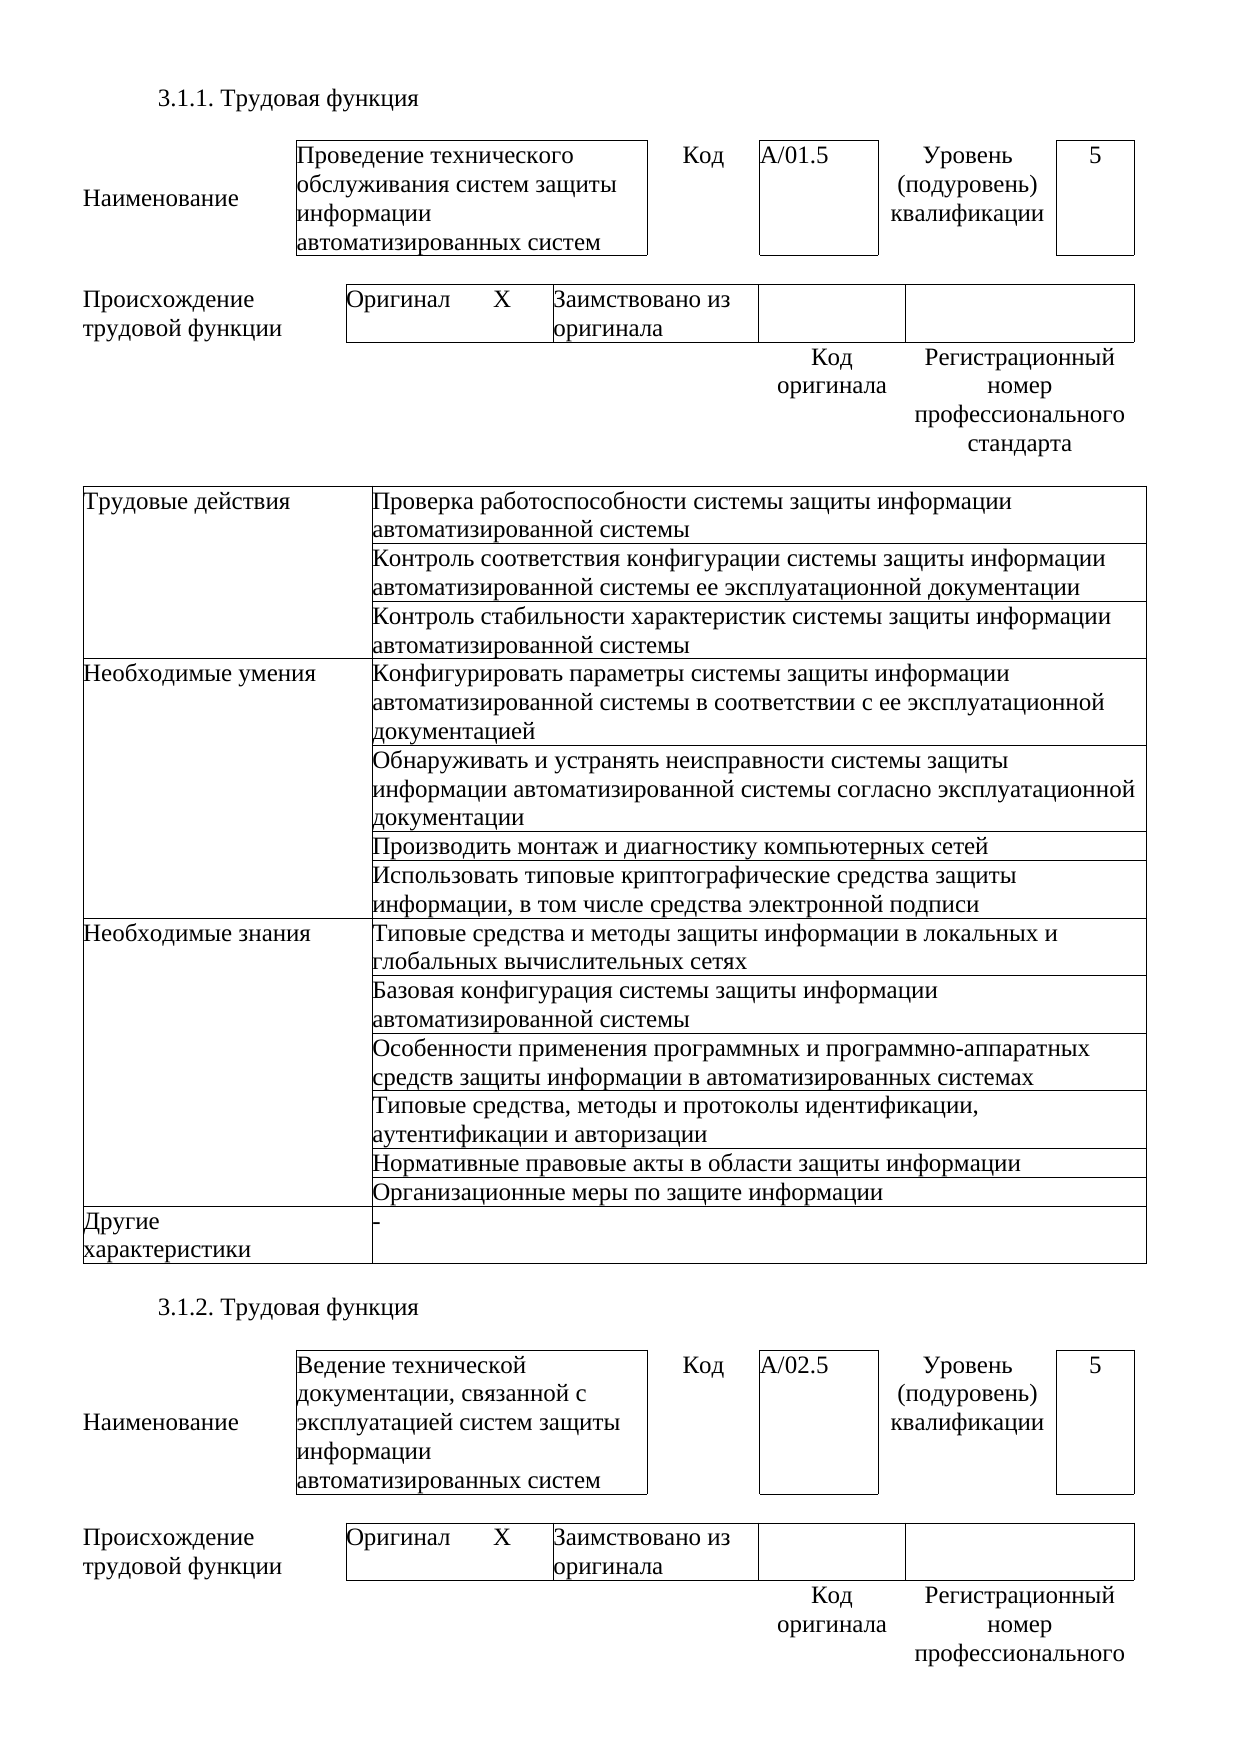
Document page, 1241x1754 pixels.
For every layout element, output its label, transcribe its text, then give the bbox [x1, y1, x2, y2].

table_cell [83, 1580, 346, 1666]
table_cell Конфигурировать параметры системы защиты информации автоматизированной системы в соответствии с ее эксплуатационной документацией [373, 659, 1146, 745]
text 3.1.2. Трудовая функция [83, 1292, 1157, 1321]
table_cell Код оригинала [758, 343, 905, 457]
table_cell [346, 343, 553, 457]
table_header А/02.5 [760, 1351, 878, 1494]
table_header [906, 1524, 1134, 1580]
table_header Наименование [83, 140, 296, 255]
table_header Проверка работоспособности системы защиты информации автоматизированной системы [373, 487, 1146, 543]
table_cell Код оригинала [758, 1581, 905, 1666]
table_header Заимствовано из оригинала [554, 285, 758, 342]
table_header Уровень (подуровень) квалификации [879, 1350, 1056, 1494]
table_header X [493, 285, 553, 342]
text 3.1.1. Трудовая функция [83, 83, 1157, 111]
table_header Проведение технического обслуживания систем защиты информации автоматизированных систем [297, 141, 647, 255]
table_header Оригинал [347, 1524, 493, 1580]
table_header Заимствовано из оригинала [554, 1524, 758, 1580]
table_cell Нормативные правовые акты в области защиты информации [373, 1149, 1146, 1177]
table_header Трудовые действия [84, 487, 372, 658]
table_cell Контроль соответствия конфигурации системы защиты информации автоматизированной системы ее эксплуатационной документации [373, 544, 1146, 601]
table_cell Использовать типовые криптографические средства защиты информации, в том числе средства электронной подписи [373, 861, 1146, 918]
table_cell Контроль стабильности характеристик системы защиты информации автоматизированной системы [373, 602, 1146, 658]
table_cell [346, 1581, 553, 1666]
table_header Код [648, 1350, 759, 1494]
table_header Уровень (подуровень) квалификации [879, 140, 1056, 255]
table_cell Регистрационный номер профессионального [905, 1581, 1134, 1666]
table_cell - [373, 1207, 1146, 1263]
table_cell Другие характеристики [84, 1207, 372, 1263]
table_cell Необходимые знания [84, 919, 372, 1206]
table_cell Организационные меры по защите информации [373, 1178, 1146, 1206]
table_cell Обнаруживать и устранять неисправности системы защиты информации автоматизированной системы согласно эксплуатационной документации [373, 746, 1146, 831]
table_cell Производить монтаж и диагностику компьютерных сетей [373, 832, 1146, 860]
table_header [759, 1524, 905, 1580]
table_header Код [648, 140, 759, 255]
table_header Оригинал [347, 285, 493, 342]
table_cell [553, 1581, 758, 1666]
table_header Происхождение трудовой функции [83, 1523, 346, 1580]
table_cell Базовая конфигурация системы защиты информации автоматизированной системы [373, 976, 1146, 1033]
table_header Происхождение трудовой функции [83, 284, 346, 342]
table_header Наименование [83, 1350, 296, 1494]
table_header [759, 285, 905, 342]
table_cell Особенности применения программных и программно-аппаратных средств защиты информации в автоматизированных системах [373, 1034, 1146, 1090]
table_header Ведение технической документации, связанной с эксплуатацией систем защиты информации автоматизированных систем [297, 1351, 647, 1494]
table_cell Необходимые умения [84, 659, 372, 918]
table_cell [83, 342, 346, 457]
table_cell Типовые средства и методы защиты информации в локальных и глобальных вычислительных сетях [373, 919, 1146, 975]
table_cell Регистрационный номер профессионального стандарта [905, 343, 1134, 457]
table_header [906, 285, 1134, 342]
table_cell [553, 343, 758, 457]
table_header 5 [1057, 141, 1134, 255]
table_header 5 [1057, 1351, 1134, 1494]
table_header X [493, 1524, 553, 1580]
table_cell Типовые средства, методы и протоколы идентификации, аутентификации и авторизации [373, 1091, 1146, 1148]
table_header А/01.5 [760, 141, 878, 255]
